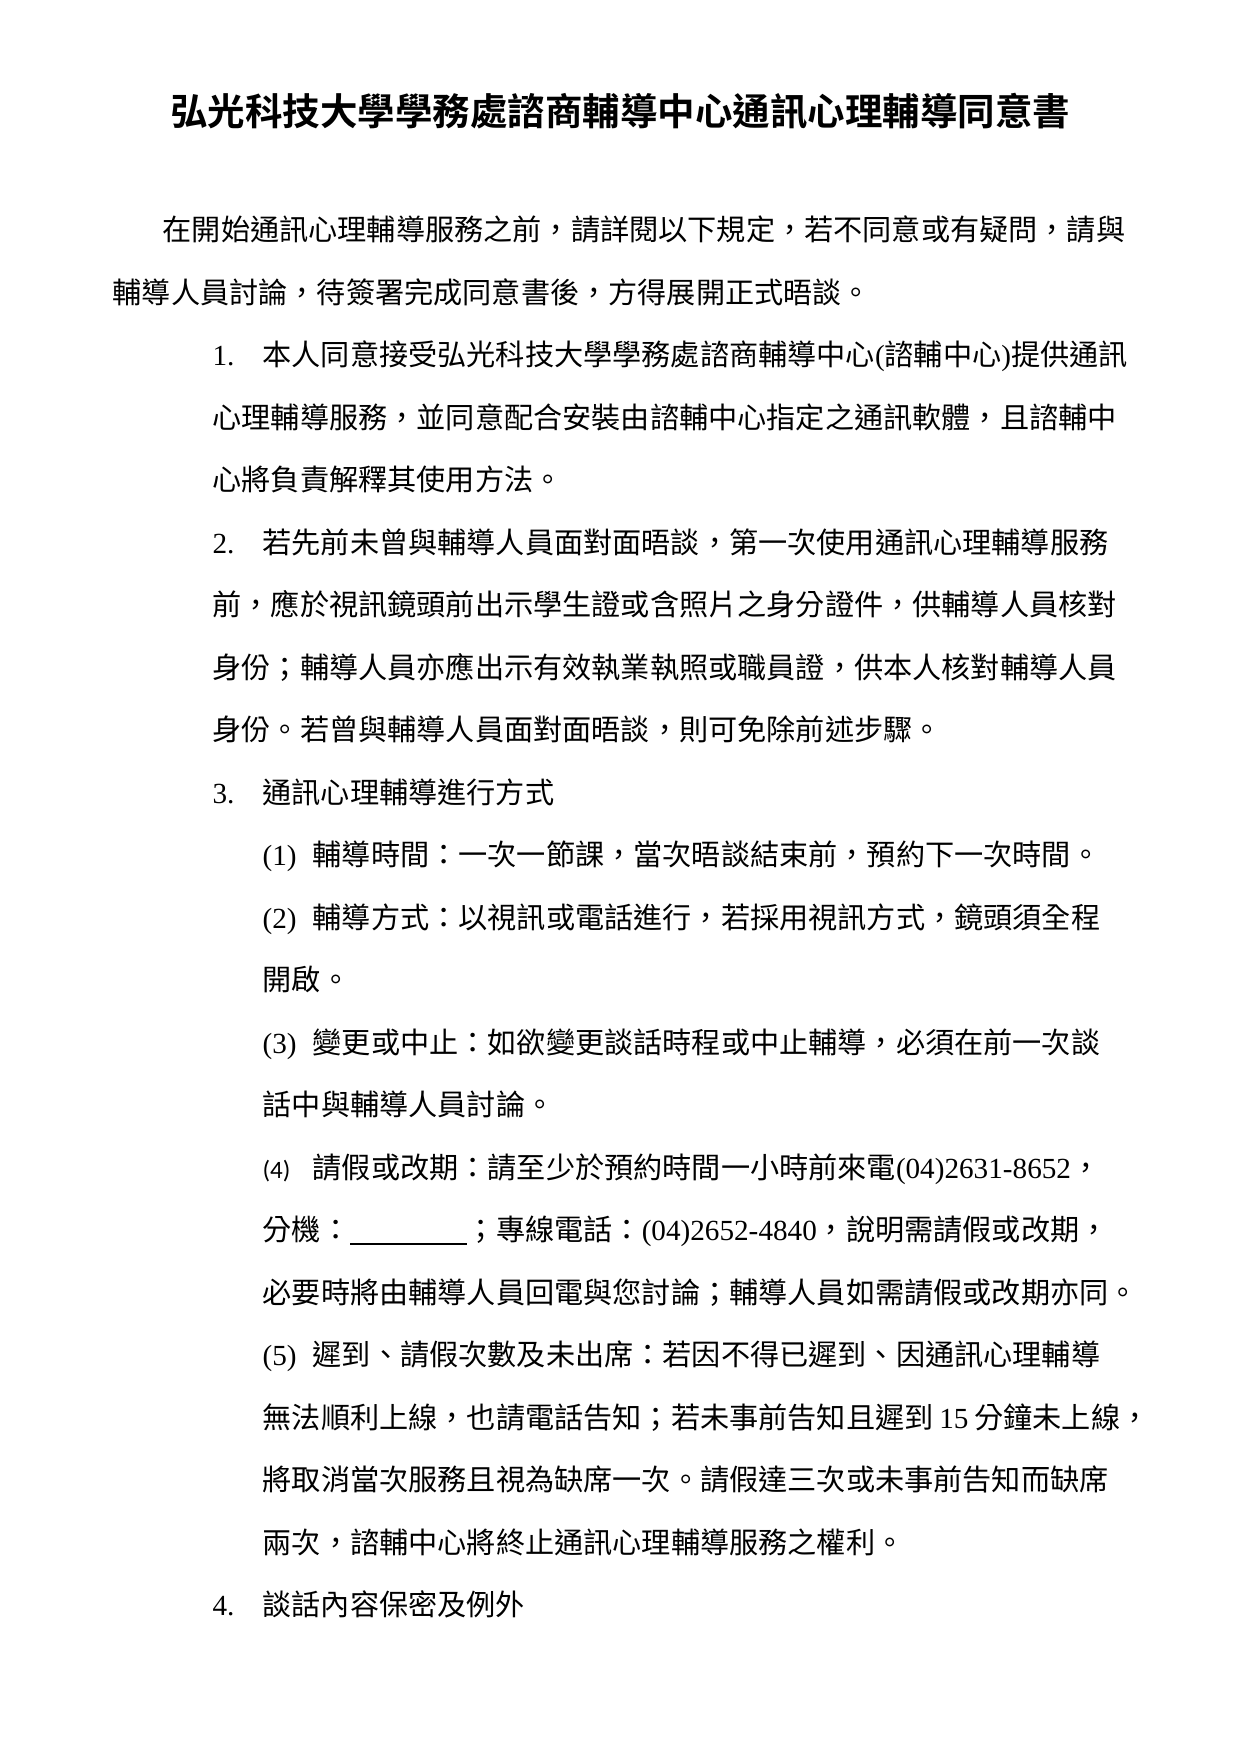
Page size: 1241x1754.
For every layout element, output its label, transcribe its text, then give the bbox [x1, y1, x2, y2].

list 本人同意接受弘光科技大學學務處諮商輔導中心(諮輔中心)提供通訊心理輔導服務，並同意配合安裝由諮輔中心指定之通訊軟體，且諮輔中心將負責解釋其使用方法。 [212, 311, 1128, 499]
list 變更或中止：如欲變更談話時程或中止輔導，必須在前一次談話中與輔導人員討論。 [262, 999, 1128, 1124]
list 若先前未曾與輔導人員面對面晤談，第一次使用通訊心理輔導服務前，應於視訊鏡頭前出示學生證或含照片之身分證件，供輔導人員核對身份；輔導人員亦應出示有效執業執照或職員證，供本人核對輔導人員身份。若曾與輔導人員面對面晤談，則可免除前述步驟。 [212, 499, 1128, 749]
list 談話內容保密及例外 [212, 1561, 1128, 1624]
list 輔導時間：一次一節課，當次晤談結束前，預約下一次時間。 [262, 811, 1128, 874]
list 請假或改期：請至少於預約時間一小時前來電(04)2631-8652，分機： ；專線電話：(04)2652-4840，說明需請假或改期，必要時將由輔導人員回電與您討論；輔導人員如需請假或改期亦同。 [262, 1124, 1128, 1311]
list 輔導方式：以視訊或電話進行，若採用視訊方式，鏡頭須全程開啟。 [262, 874, 1128, 999]
list 通訊心理輔導進行方式 [212, 749, 1128, 811]
list 遲到、請假次數及未出席：若因不得已遲到、因通訊心理輔導無法順利上線，也請電話告知；若未事前告知且遲到15分鐘未上線，將取消當次服務且視為缺席一次。請假達三次或未事前告知而缺席兩次，諮輔中心將終止通訊心理輔導服務之權利。 [262, 1311, 1128, 1561]
text 在開始通訊心理輔導服務之前，請詳閱以下規定，若不同意或有疑問，請與輔導人員討論，待簽署完成同意書後，方得展開正式晤談。 [112, 186, 1128, 311]
